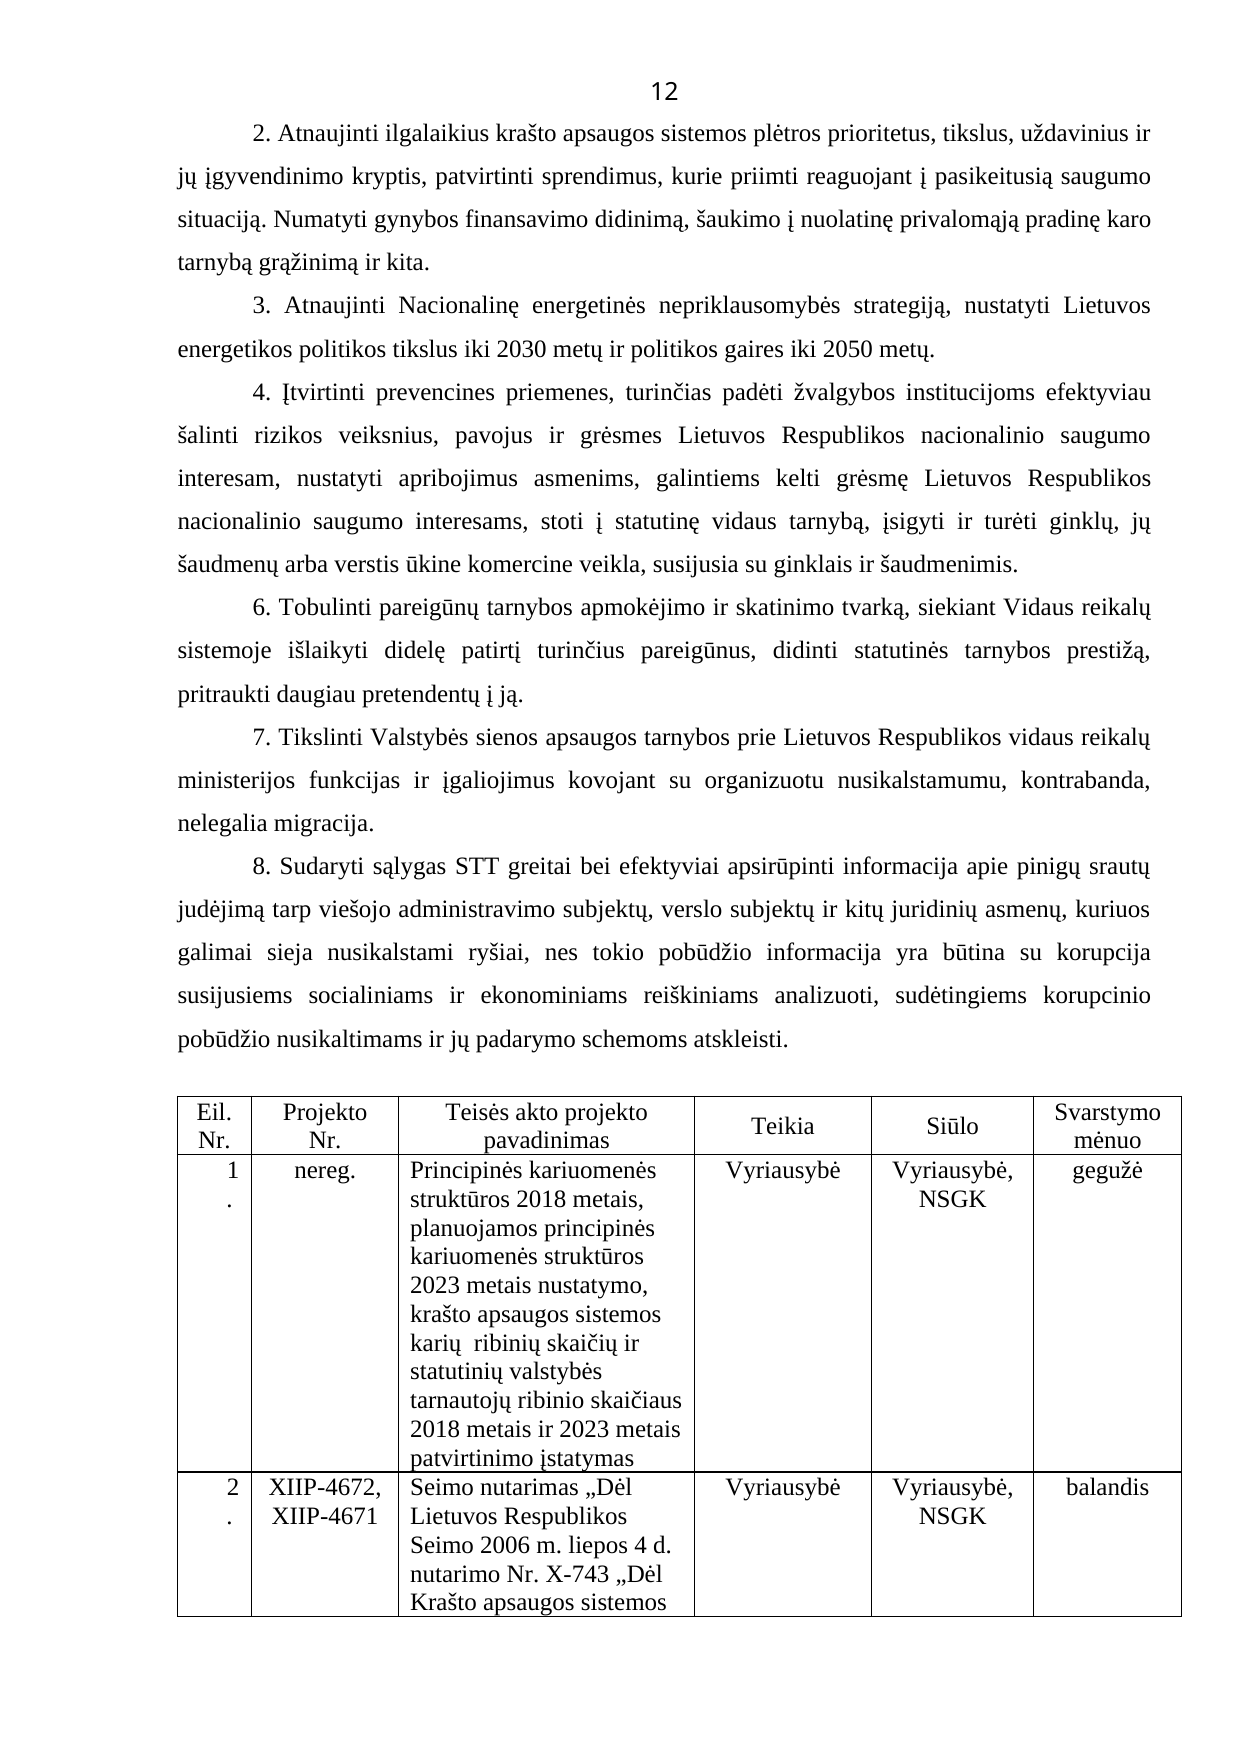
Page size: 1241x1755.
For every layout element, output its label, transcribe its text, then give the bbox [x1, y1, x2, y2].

table_cell [178, 1155, 251, 1471]
table_header Projekto Nr. [252, 1097, 398, 1154]
table_cell Seimo nutarimas „Dėl Lietuvos Respublikos Seimo 2006 m. liepos 4 d. nutarimo Nr. X-743 „Dėl Krašto apsaugos sistemos [399, 1473, 694, 1616]
table_cell Vyriausybė [695, 1473, 871, 1616]
table_cell Vyriausybė, NSGK [872, 1473, 1033, 1616]
text 6. Tobulinti pareigūnų tarnybos apmokėjimo ir skatinimo tvarką, siekiant Vidaus reikalų sistemoje išlaikyti didelę patirtį turinčius pareigūnus, didinti statutinės tarnybos prestižą, pritraukti daugiau pretendentų į ją. [177, 592, 1152, 707]
table_header Siūlo [872, 1097, 1033, 1154]
table_cell gegužė [1034, 1155, 1181, 1471]
table_header Eil. Nr. [178, 1097, 251, 1154]
table_header Teisės akto projekto pavadinimas [399, 1097, 694, 1154]
table_cell Vyriausybė, NSGK [872, 1155, 1033, 1471]
text 3. Atnaujinti Nacionalinę energetinės nepriklausomybės strategiją, nustatyti Lietuvos energetikos politikos tikslus iki 2030 metų ir politikos gaires iki 2050 metų. [177, 291, 1152, 362]
text 2. Atnaujinti ilgalaikius krašto apsaugos sistemos plėtros prioritetus, tikslus, uždavinius ir jų įgyvendinimo kryptis, patvirtinti sprendimus, kurie priimti reaguojant į pasikeitusią saugumo situaciją. Numatyti gynybos finansavimo didinimą, šaukimo į nuolatinę privalomąją pradinę karo tarnybą grąžinimą ir kita. [177, 118, 1152, 276]
table_cell balandis [1034, 1473, 1181, 1616]
text 8. Sudaryti sąlygas STT greitai bei efektyviai apsirūpinti informacija apie pinigų srautų judėjimą tarp viešojo administravimo subjektų, verslo subjektų ir kitų juridinių asmenų, kuriuos galimai sieja nusikalstami ryšiai, nes tokio pobūdžio informacija yra būtina su korupcija susijusiems socialiniams ir ekonominiams reiškiniams analizuoti, sudėtingiems korupcinio pobūdžio nusikaltimams ir jų padarymo schemoms atskleisti. [177, 851, 1152, 1052]
table_cell Principinės kariuomenės struktūros 2018 metais, planuojamos principinės kariuomenės struktūros 2023 metais nustatymo, krašto apsaugos sistemos karių ribinių skaičių ir statutinių valstybės tarnautojų ribinio skaičiaus 2018 metais ir 2023 metais patvirtinimo įstatymas [399, 1155, 694, 1471]
text 4. Įtvirtinti prevencines priemenes, turinčias padėti žvalgybos institucijoms efektyviau šalinti rizikos veiksnius, pavojus ir grėsmes Lietuvos Respublikos nacionalinio saugumo interesam, nustatyti apribojimus asmenims, galintiems kelti grėsmę Lietuvos Respublikos nacionalinio saugumo interesams, stoti į statutinę vidaus tarnybą, įsigyti ir turėti ginklų, jų šaudmenų arba verstis ūkine komercine veikla, susijusia su ginklais ir šaudmenimis. [177, 377, 1152, 578]
table_cell nereg. [252, 1155, 398, 1471]
text 7. Tikslinti Valstybės sienos apsaugos tarnybos prie Lietuvos Respublikos vidaus reikalų ministerijos funkcijas ir įgaliojimus kovojant su organizuotu nusikalstamumu, kontrabanda, nelegalia migracija. [177, 722, 1152, 837]
table_header Teikia [695, 1097, 871, 1154]
table_cell Vyriausybė [695, 1155, 871, 1471]
table_cell XIIP-4672, XIIP-4671 [252, 1473, 398, 1616]
table_header Svarstymo mėnuo [1034, 1097, 1181, 1154]
table_cell [178, 1473, 251, 1616]
